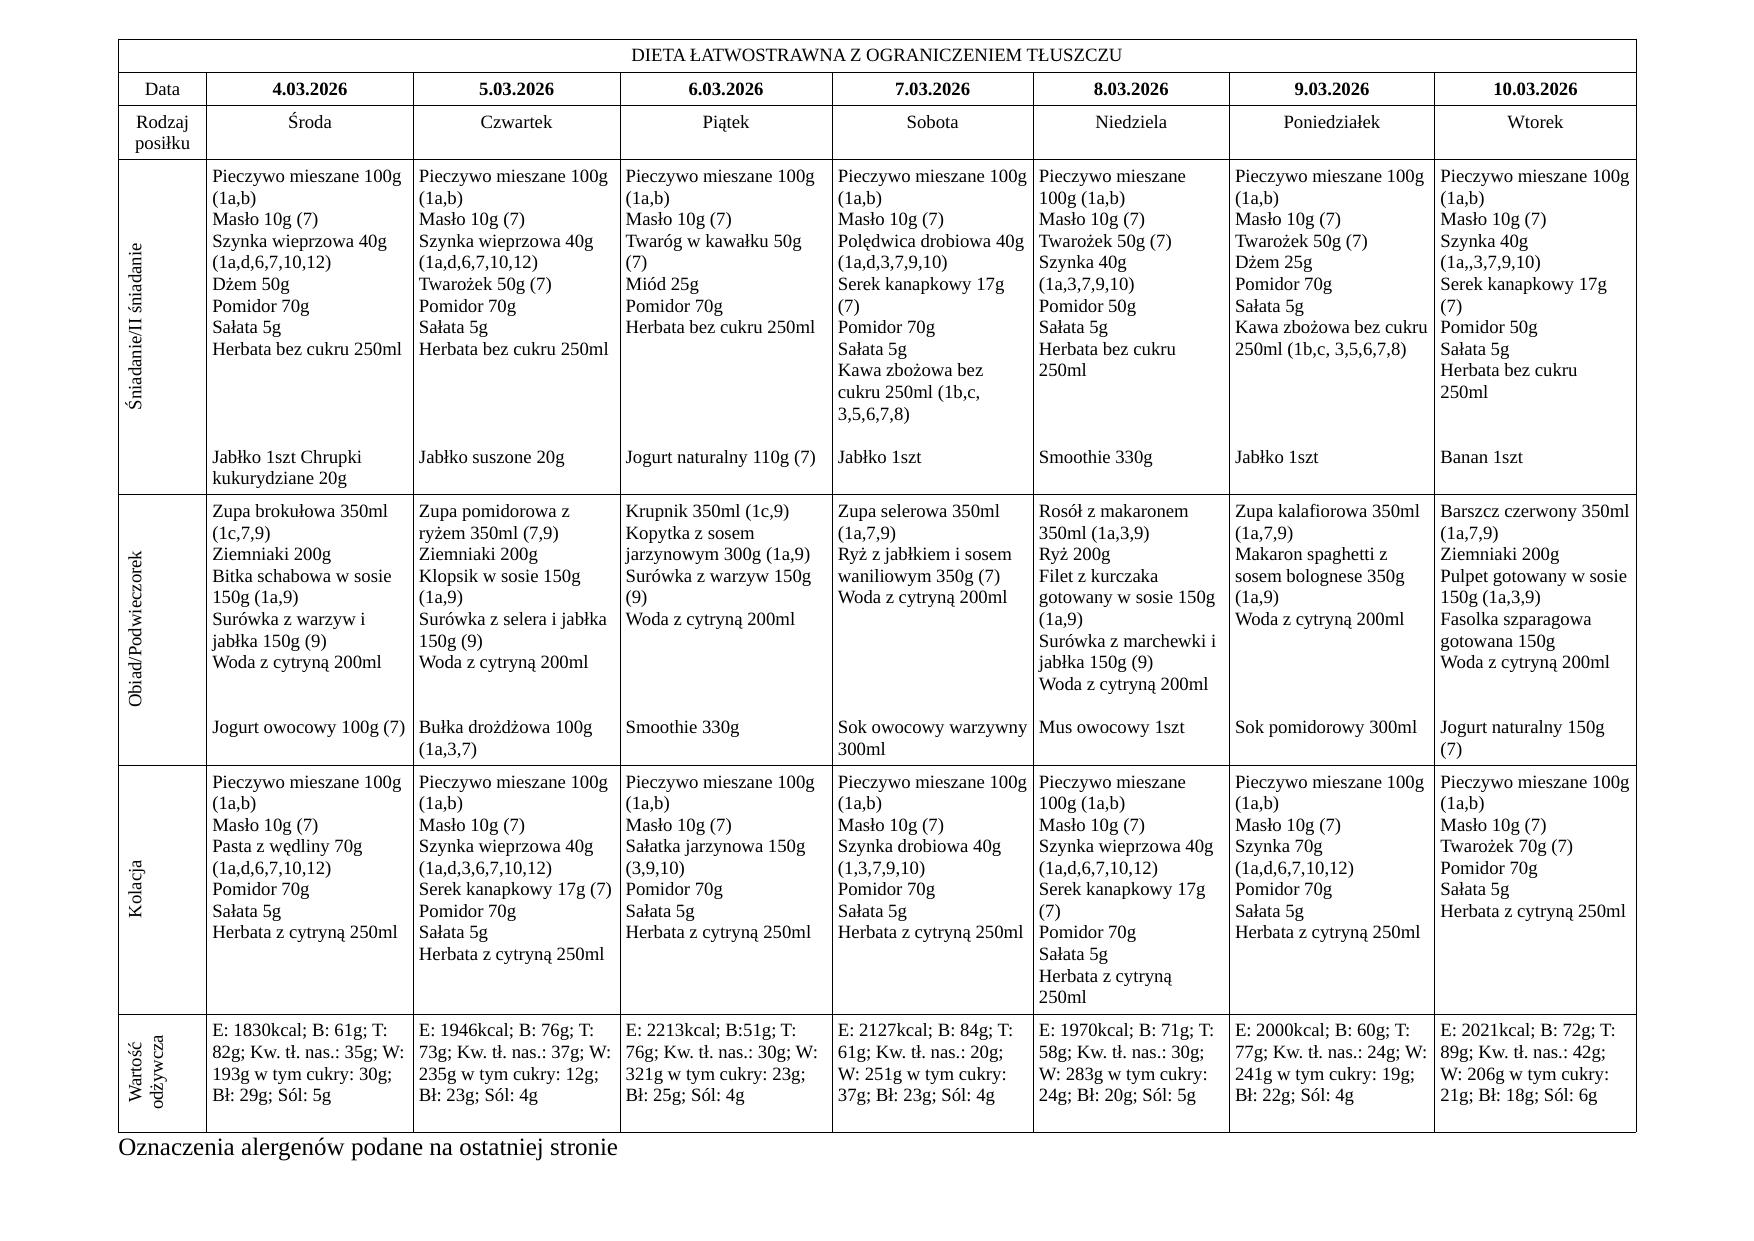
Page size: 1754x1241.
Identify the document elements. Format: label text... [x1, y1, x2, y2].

table_cell Pieczywo mieszane 100g (1a,b) Masło 10g (7) Twarożek 50g (7) Szynka 40g (1a,3,7,9,10) Pomidor 50g Sałata 5g Herbata bez cukru 250ml Smoothie 330g [1034, 160, 1229, 494]
table_cell Niedziela [1034, 106, 1229, 159]
table_cell 4.03.2026 [207, 73, 413, 105]
table_cell 9.03.2026 [1230, 73, 1434, 105]
table_cell 7.03.2026 [833, 73, 1033, 105]
table_cell E: 2000kcal; B: 60g; T: 77g; Kw. tł. nas.: 24g; W: 241g w tym cukry: 19g; Bł: 22g; Sól: 4g [1230, 1015, 1434, 1132]
table_cell Kolacja [119, 766, 206, 1013]
table_cell Zupa kalafiorowa 350ml (1a,7,9) Makaron spaghetti z sosem bolognese 350g (1a,9) Woda z cytryną 200ml Sok pomidorowy 300ml [1230, 495, 1434, 765]
table_cell Pieczywo mieszane 100g (1a,b) Masło 10g (7) Polędwica drobiowa 40g (1a,d,3,7,9,10) Serek kanapkowy 17g (7) Pomidor 70g Sałata 5g Kawa zbożowa bez cukru 250ml (1b,c, 3,5,6,7,8) Jabłko 1szt [833, 160, 1033, 494]
table_cell E: 1946kcal; B: 76g; T: 73g; Kw. tł. nas.: 37g; W: 235g w tym cukry: 12g; Bł: 23g; Sól: 4g [414, 1015, 620, 1132]
table_cell 6.03.2026 [621, 73, 832, 105]
table_cell Zupa pomidorowa z ryżem 350ml (7,9) Ziemniaki 200g Klopsik w sosie 150g (1a,9) Surówka z selera i jabłka 150g (9) Woda z cytryną 200ml Bułka drożdżowa 100g (1a,3,7) [414, 495, 620, 765]
table_cell 10.03.2026 [1435, 73, 1636, 105]
table_cell Zupa brokułowa 350ml (1c,7,9) Ziemniaki 200g Bitka schabowa w sosie 150g (1a,9) Surówka z warzyw i jabłka 150g (9) Woda z cytryną 200ml Jogurt owocowy 100g (7) [207, 495, 413, 765]
table_cell E: 1970kcal; B: 71g; T: 58g; Kw. tł. nas.: 30g; W: 283g w tym cukry: 24g; Bł: 20g; Sól: 5g [1034, 1015, 1229, 1132]
table_cell Krupnik 350ml (1c,9) Kopytka z sosem jarzynowym 300g (1a,9) Surówka z warzyw 150g (9) Woda z cytryną 200ml Smoothie 330g [621, 495, 832, 765]
table_cell Wtorek [1435, 106, 1636, 159]
table_cell Rodzaj posiłku [119, 106, 206, 159]
table_cell Środa [207, 106, 413, 159]
table_cell Zupa selerowa 350ml (1a,7,9) Ryż z jabłkiem i sosem waniliowym 350g (7) Woda z cytryną 200ml Sok owocowy warzywny 300ml [833, 495, 1033, 765]
table_cell Pieczywo mieszane 100g (1a,b) Masło 10g (7) Szynka drobiowa 40g (1,3,7,9,10) Pomidor 70g Sałata 5g Herbata z cytryną 250ml [833, 766, 1033, 1013]
table_header DIETA ŁATWOSTRAWNA Z OGRANICZENIEM TŁUSZCZU [119, 40, 1636, 72]
table_cell E: 2127kcal; B: 84g; T: 61g; Kw. tł. nas.: 20g; W: 251g w tym cukry: 37g; Bł: 23g; Sól: 4g [833, 1015, 1033, 1132]
table_cell Pieczywo mieszane 100g (1a,b) Masło 10g (7) Twarożek 50g (7) Dżem 25g Pomidor 70g Sałata 5g Kawa zbożowa bez cukru 250ml (1b,c, 3,5,6,7,8) Jabłko 1szt [1230, 160, 1434, 494]
table_cell Poniedziałek [1230, 106, 1434, 159]
table_cell Data [119, 73, 206, 105]
table_cell Pieczywo mieszane 100g (1a,b) Masło 10g (7) Szynka 70g (1a,d,6,7,10,12) Pomidor 70g Sałata 5g Herbata z cytryną 250ml [1230, 766, 1434, 1013]
table_cell Pieczywo mieszane 100g (1a,b) Masło 10g (7) Sałatka jarzynowa 150g (3,9,10) Pomidor 70g Sałata 5g Herbata z cytryną 250ml [621, 766, 832, 1013]
table_cell E: 2021kcal; B: 72g; T: 89g; Kw. tł. nas.: 42g; W: 206g w tym cukry: 21g; Bł: 18g; Sól: 6g [1435, 1015, 1636, 1132]
table_cell Pieczywo mieszane 100g (1a,b) Masło 10g (7) Twaróg w kawałku 50g (7) Miód 25g Pomidor 70g Herbata bez cukru 250ml Jogurt naturalny 110g (7) [621, 160, 832, 494]
table_cell E: 1830kcal; B: 61g; T: 82g; Kw. tł. nas.: 35g; W: 193g w tym cukry: 30g; Bł: 29g; Sól: 5g [207, 1015, 413, 1132]
table_cell Obiad/Podwieczorek [119, 495, 206, 765]
table_cell Wartość odżywcza [119, 1015, 206, 1132]
table_cell Rosół z makaronem 350ml (1a,3,9) Ryż 200g Filet z kurczaka gotowany w sosie 150g (1a,9) Surówka z marchewki i jabłka 150g (9) Woda z cytryną 200ml Mus owocowy 1szt [1034, 495, 1229, 765]
table_cell Pieczywo mieszane 100g (1a,b) Masło 10g (7) Pasta z wędliny 70g (1a,d,6,7,10,12) Pomidor 70g Sałata 5g Herbata z cytryną 250ml [207, 766, 413, 1013]
table_cell Pieczywo mieszane 100g (1a,b) Masło 10g (7) Szynka wieprzowa 40g (1a,d,3,6,7,10,12) Serek kanapkowy 17g (7) Pomidor 70g Sałata 5g Herbata z cytryną 250ml [414, 766, 620, 1013]
table_cell 5.03.2026 [414, 73, 620, 105]
table_cell Sobota [833, 106, 1033, 159]
table_cell Pieczywo mieszane 100g (1a,b) Masło 10g (7) Szynka wieprzowa 40g (1a,d,6,7,10,12) Dżem 50g Pomidor 70g Sałata 5g Herbata bez cukru 250ml Jabłko 1szt Chrupki kukurydziane 20g [207, 160, 413, 494]
table_cell Pieczywo mieszane 100g (1a,b) Masło 10g (7) Szynka wieprzowa 40g (1a,d,6,7,10,12) Twarożek 50g (7) Pomidor 70g Sałata 5g Herbata bez cukru 250ml Jabłko suszone 20g [414, 160, 620, 494]
table_cell Czwartek [414, 106, 620, 159]
table_cell Piątek [621, 106, 832, 159]
table_cell 8.03.2026 [1034, 73, 1229, 105]
table_cell Barszcz czerwony 350ml (1a,7,9) Ziemniaki 200g Pulpet gotowany w sosie 150g (1a,3,9) Fasolka szparagowa gotowana 150g Woda z cytryną 200ml Jogurt naturalny 150g (7) [1435, 495, 1636, 765]
text Oznaczenia alergenów podane na ostatniej stronie [118, 1133, 1636, 1161]
table_cell Pieczywo mieszane 100g (1a,b) Masło 10g (7) Szynka 40g (1a,,3,7,9,10) Serek kanapkowy 17g (7) Pomidor 50g Sałata 5g Herbata bez cukru 250ml Banan 1szt [1435, 160, 1636, 494]
table_cell Śniadanie/II śniadanie [119, 160, 206, 494]
table_cell Pieczywo mieszane 100g (1a,b) Masło 10g (7) Szynka wieprzowa 40g (1a,d,6,7,10,12) Serek kanapkowy 17g (7) Pomidor 70g Sałata 5g Herbata z cytryną 250ml [1034, 766, 1229, 1013]
table_cell Pieczywo mieszane 100g (1a,b) Masło 10g (7) Twarożek 70g (7) Pomidor 70g Sałata 5g Herbata z cytryną 250ml [1435, 766, 1636, 1013]
table_cell E: 2213kcal; B:51g; T: 76g; Kw. tł. nas.: 30g; W: 321g w tym cukry: 23g; Bł: 25g; Sól: 4g [621, 1015, 832, 1132]
